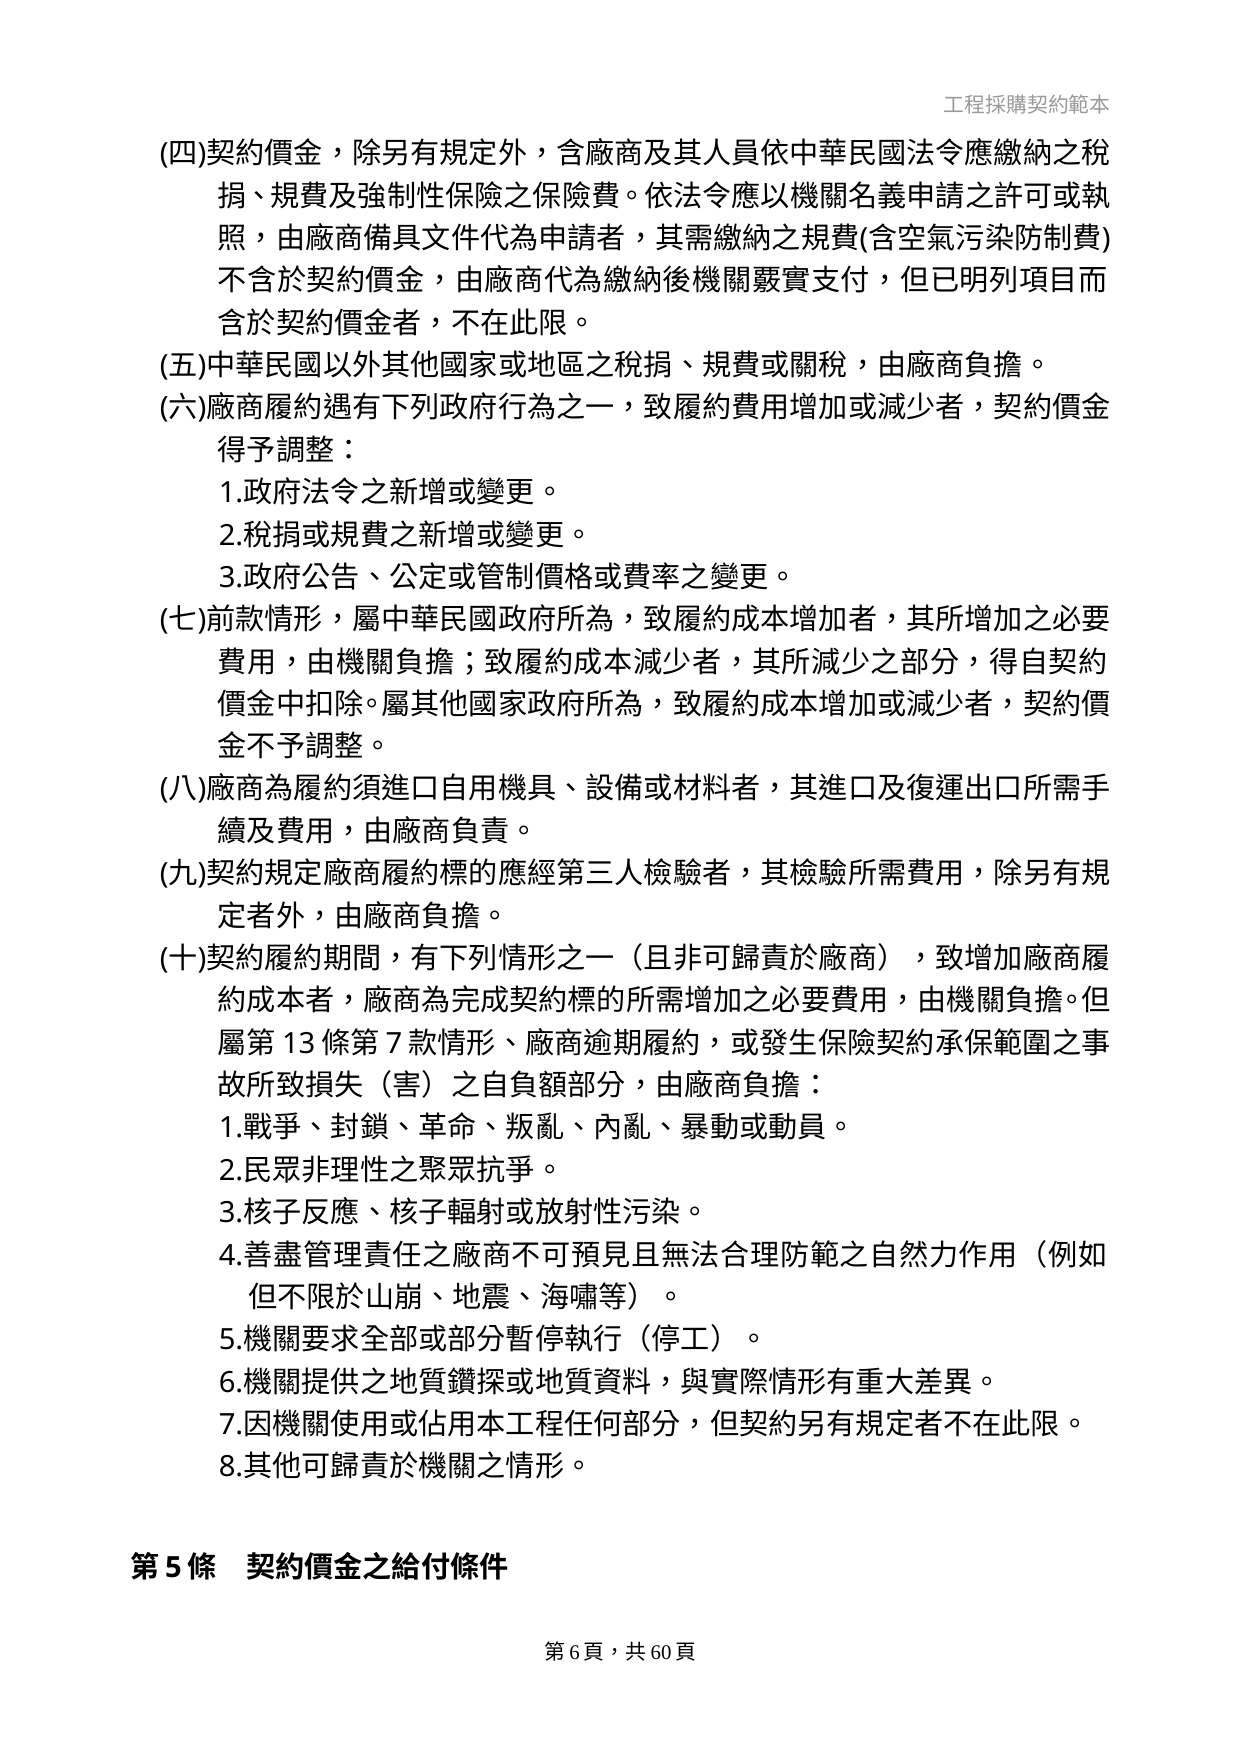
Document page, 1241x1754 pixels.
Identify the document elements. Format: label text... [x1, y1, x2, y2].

text 2.稅捐或規費之新增或變更。 [218, 511, 1108, 553]
text 6.機關提供之地質鑽探或地質資料，與實際情形有重大差異。 [218, 1358, 1108, 1401]
text (九)契約規定廠商履約標的應經第三人檢驗者，其檢驗所需費用，除另有規定者外，由廠商負擔。 [159, 850, 1110, 934]
text (六)廠商履約遇有下列政府行為之一，致履約費用增加或減少者，契約價金得予調整： [159, 384, 1110, 469]
text (八)廠商為履約須進口自用機具、設備或材料者，其進口及復運出口所需手續及費用，由廠商負責。 [159, 765, 1110, 850]
text 5.機關要求全部或部分暫停執行（停工）。 [218, 1316, 1108, 1358]
text (五)中華民國以外其他國家或地區之稅捐、規費或關稅，由廠商負擔。 [159, 342, 1110, 384]
text 1.政府法令之新增或變更。 [218, 469, 1108, 511]
text 3.核子反應、核子輻射或放射性污染。 [218, 1189, 1108, 1231]
text 3.政府公告、公定或管制價格或費率之變更。 [218, 553, 1108, 596]
text 第5條 契約價金之給付條件 [130, 1544, 1110, 1586]
text (十)契約履約期間，有下列情形之一（且非可歸責於廠商），致增加廠商履約成本者，廠商為完成契約標的所需增加之必要費用，由機關負擔。但屬第13條第7款情形、廠商逾期履約，或發生保險契約承保範圍之事故所致損失（害）之自負額部分，由廠商負擔： [159, 934, 1110, 1104]
text 1.戰爭、封鎖、革命、叛亂、內亂、暴動或動員。 [218, 1104, 1108, 1146]
text 2.民眾非理性之聚眾抗爭。 [218, 1146, 1108, 1189]
text (七)前款情形，屬中華民國政府所為，致履約成本增加者，其所增加之必要費用，由機關負擔；致履約成本減少者，其所減少之部分，得自契約價金中扣除。屬其他國家政府所為，致履約成本增加或減少者，契約價金不予調整。 [159, 596, 1110, 765]
text 8.其他可歸責於機關之情形。 [218, 1443, 1108, 1485]
text (四)契約價金，除另有規定外，含廠商及其人員依中華民國法令應繳納之稅捐、規費及強制性保險之保險費。依法令應以機關名義申請之許可或執照，由廠商備具文件代為申請者，其需繳納之規費(含空氣污染防制費)不含於契約價金，由廠商代為繳納後機關覈實支付，但已明列項目而含於契約價金者，不在此限。 [159, 130, 1110, 342]
text 7.因機關使用或佔用本工程任何部分，但契約另有規定者不在此限。 [218, 1401, 1108, 1443]
text 4.善盡管理責任之廠商不可預見且無法合理防範之自然力作用（例如但不限於山崩、地震、海嘯等）。 [218, 1231, 1108, 1316]
